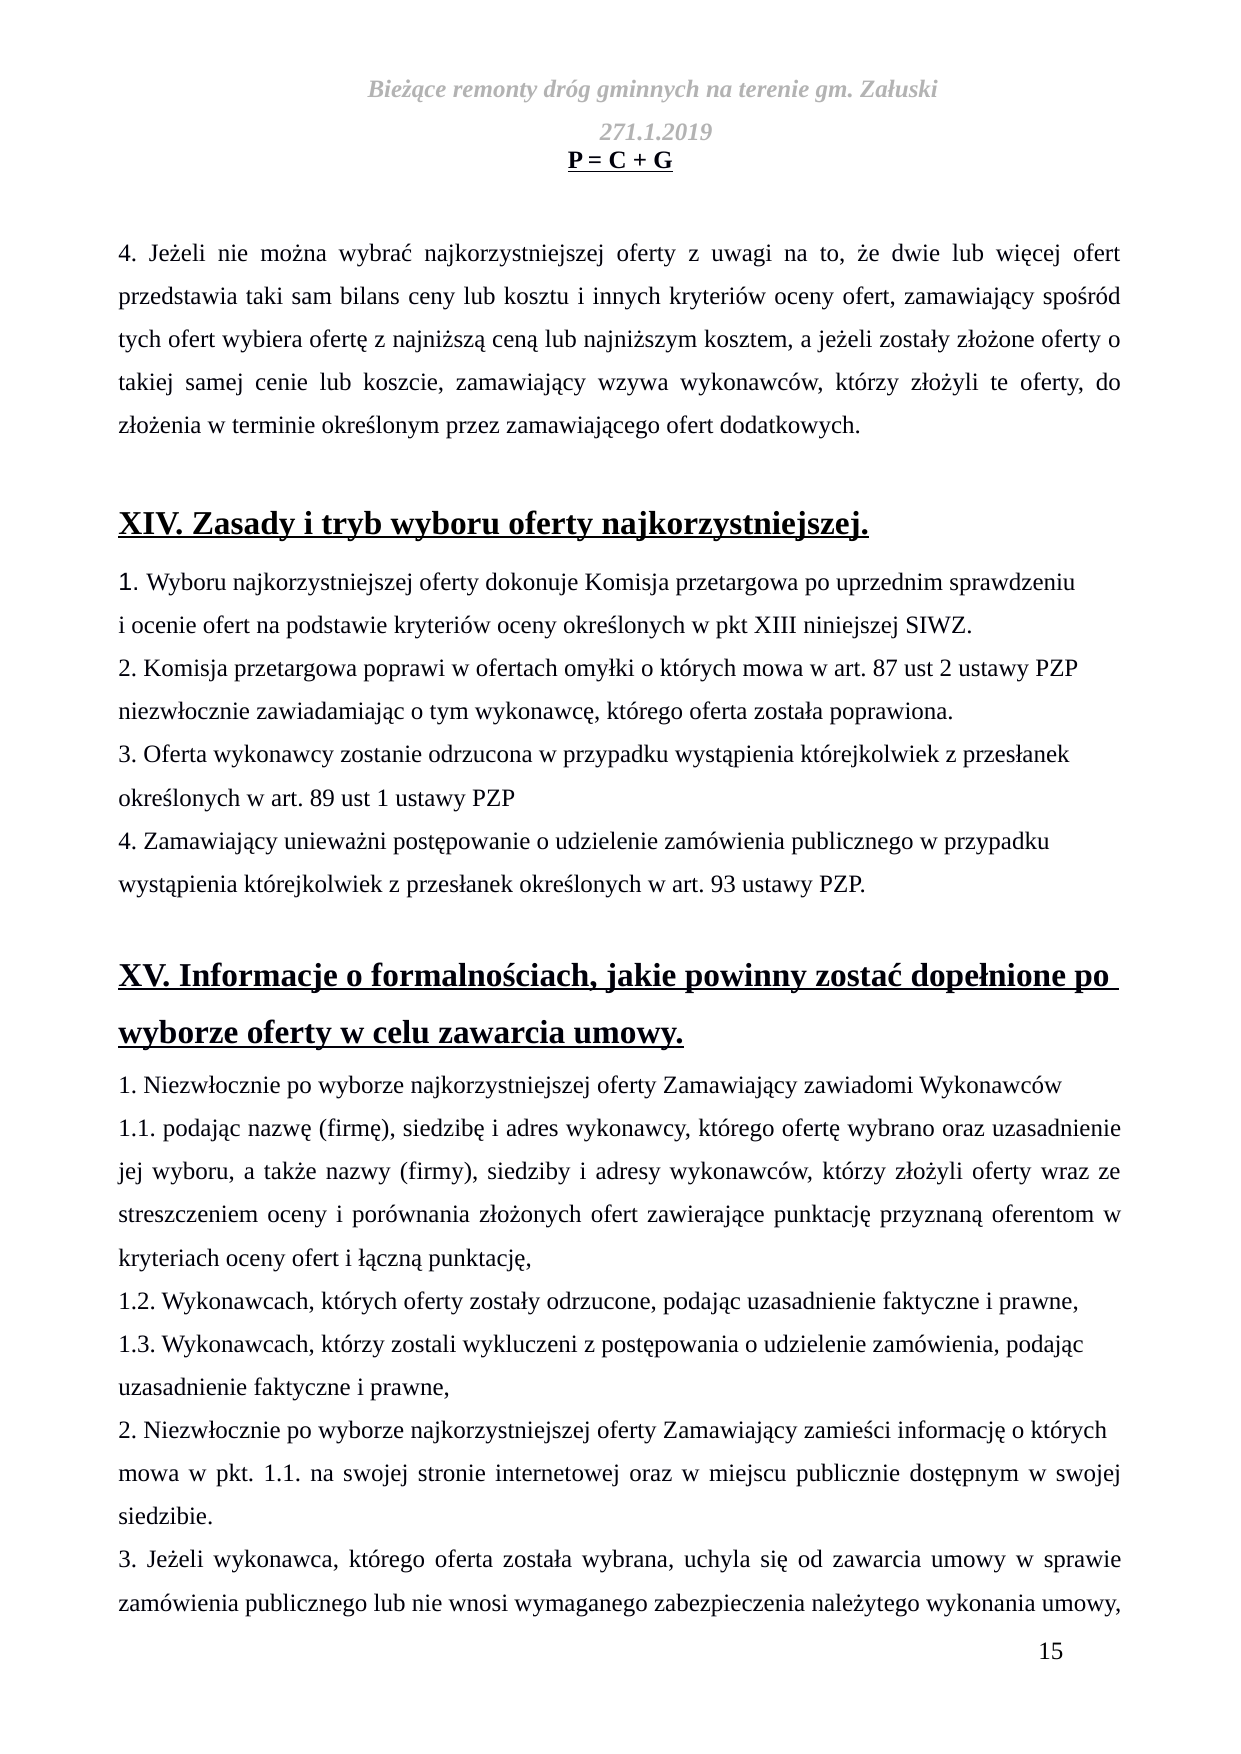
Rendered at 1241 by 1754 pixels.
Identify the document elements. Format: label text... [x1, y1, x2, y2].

text 2. Komisja przetargowa poprawi w ofertach omyłki o których mowa w art. 87 ust 2 ustawy PZP [118, 653, 1122, 682]
text 3. Jeżeli wykonawca, którego oferta została wybrana, uchyla się od zawarcia umowy w sprawie zamówienia publicznego lub nie wnosi wymaganego zabezpieczenia należytego wykonania umowy, [118, 1544, 1122, 1616]
text 1.2. Wykonawcach, których oferty zostały odrzucone, podając uzasadnienie faktyczne i prawne, [118, 1286, 1122, 1314]
text mowa w pkt. 1.1. na swojej stronie internetowej oraz w miejscu publicznie dostępnym w swojej siedzibie. [118, 1458, 1122, 1530]
text i ocenie ofert na podstawie kryteriów oceny określonych w pkt XIII niniejszej SIWZ. [118, 610, 1122, 639]
text 4. Jeżeli nie można wybrać najkorzystniejszej oferty z uwagi na to, że dwie lub więcej ofert przedstawia taki sam bilans ceny lub kosztu i innych kryteriów oceny ofert, zamawiający spośród tych ofert wybiera ofertę z najniższą ceną lub najniższym kosztem, a jeżeli zostały złożone oferty o takiej samej cenie lub koszcie, zamawiający wzywa wykonawców, którzy złożyli te oferty, do złożenia w terminie określonym przez zamawiającego ofert dodatkowych. [118, 238, 1122, 439]
text P = C + G [118, 146, 1122, 174]
text 1. Wyboru najkorzystniejszej oferty dokonuje Komisja przetargowa po uprzednim sprawdzeniu [118, 567, 1122, 596]
text XIV. Zasady i tryb wyboru oferty najkorzystniejszej. [118, 503, 1122, 541]
text XV. Informacje o formalnościach, jakie powinny zostać dopełnione po wyborze oferty w celu zawarcia umowy. [118, 955, 1122, 1051]
text 1.1. podając nazwę (firmę), siedzibę i adres wykonawcy, którego ofertę wybrano oraz uzasadnienie jej wyboru, a także nazwy (firmy), siedziby i adresy wykonawców, którzy złożyli oferty wraz ze streszczeniem oceny i porównania złożonych ofert zawierające punktację przyznaną oferentom w kryteriach oceny ofert i łączną punktację, [118, 1113, 1122, 1271]
text 2. Niezwłocznie po wyborze najkorzystniejszej oferty Zamawiający zamieści informację o których [118, 1415, 1122, 1444]
text określonych w art. 89 ust 1 ustawy PZP [118, 783, 1122, 811]
text niezwłocznie zawiadamiając o tym wykonawcę, którego oferta została poprawiona. [118, 696, 1122, 725]
text uzasadnienie faktyczne i prawne, [118, 1372, 1122, 1401]
text wystąpienia którejkolwiek z przesłanek określonych w art. 93 ustawy PZP. [118, 869, 1122, 898]
text 4. Zamawiający unieważni postępowanie o udzielenie zamówienia publicznego w przypadku [118, 826, 1122, 854]
text 1. Niezwłocznie po wyborze najkorzystniejszej oferty Zamawiający zawiadomi Wykonawców [118, 1070, 1122, 1099]
text 3. Oferta wykonawcy zostanie odrzucona w przypadku wystąpienia którejkolwiek z przesłanek [118, 739, 1122, 768]
text 1.3. Wykonawcach, którzy zostali wykluczeni z postępowania o udzielenie zamówienia, podając [118, 1329, 1122, 1358]
